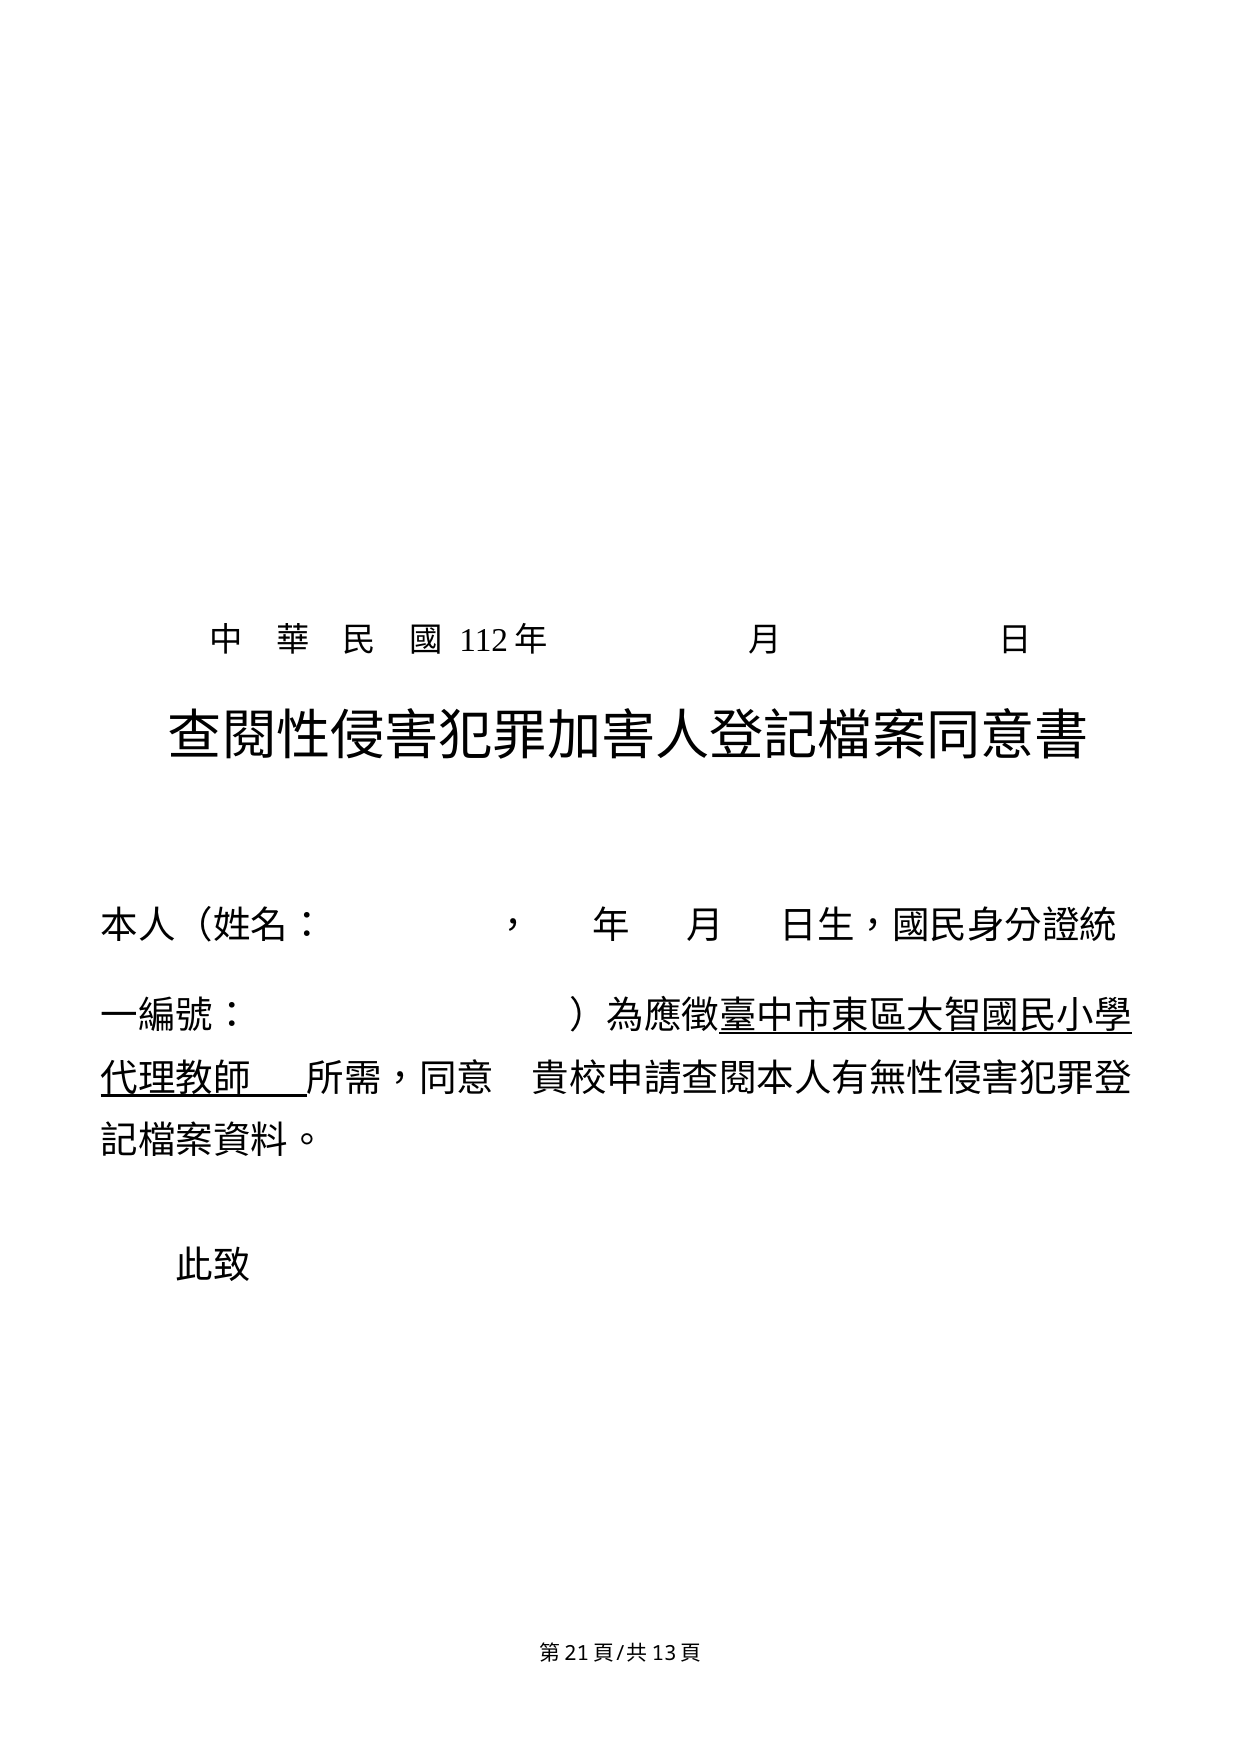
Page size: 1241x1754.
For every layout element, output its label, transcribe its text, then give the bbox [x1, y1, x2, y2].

text 此致 [100, 1221, 1140, 1283]
text 查閱性侵害犯罪加害人登記檔案同意書 [100, 658, 1156, 783]
text 中 華 民 國 112年 月 日 [100, 596, 1140, 658]
text 本人（姓名： ， 年 月 日生，國民身分證統一編號： ）為應徵臺中市東區大智國民小學代理教師 所需，同意 貴校申請查閱本人有無性侵害犯罪登記檔案資料。 [100, 846, 1140, 1158]
